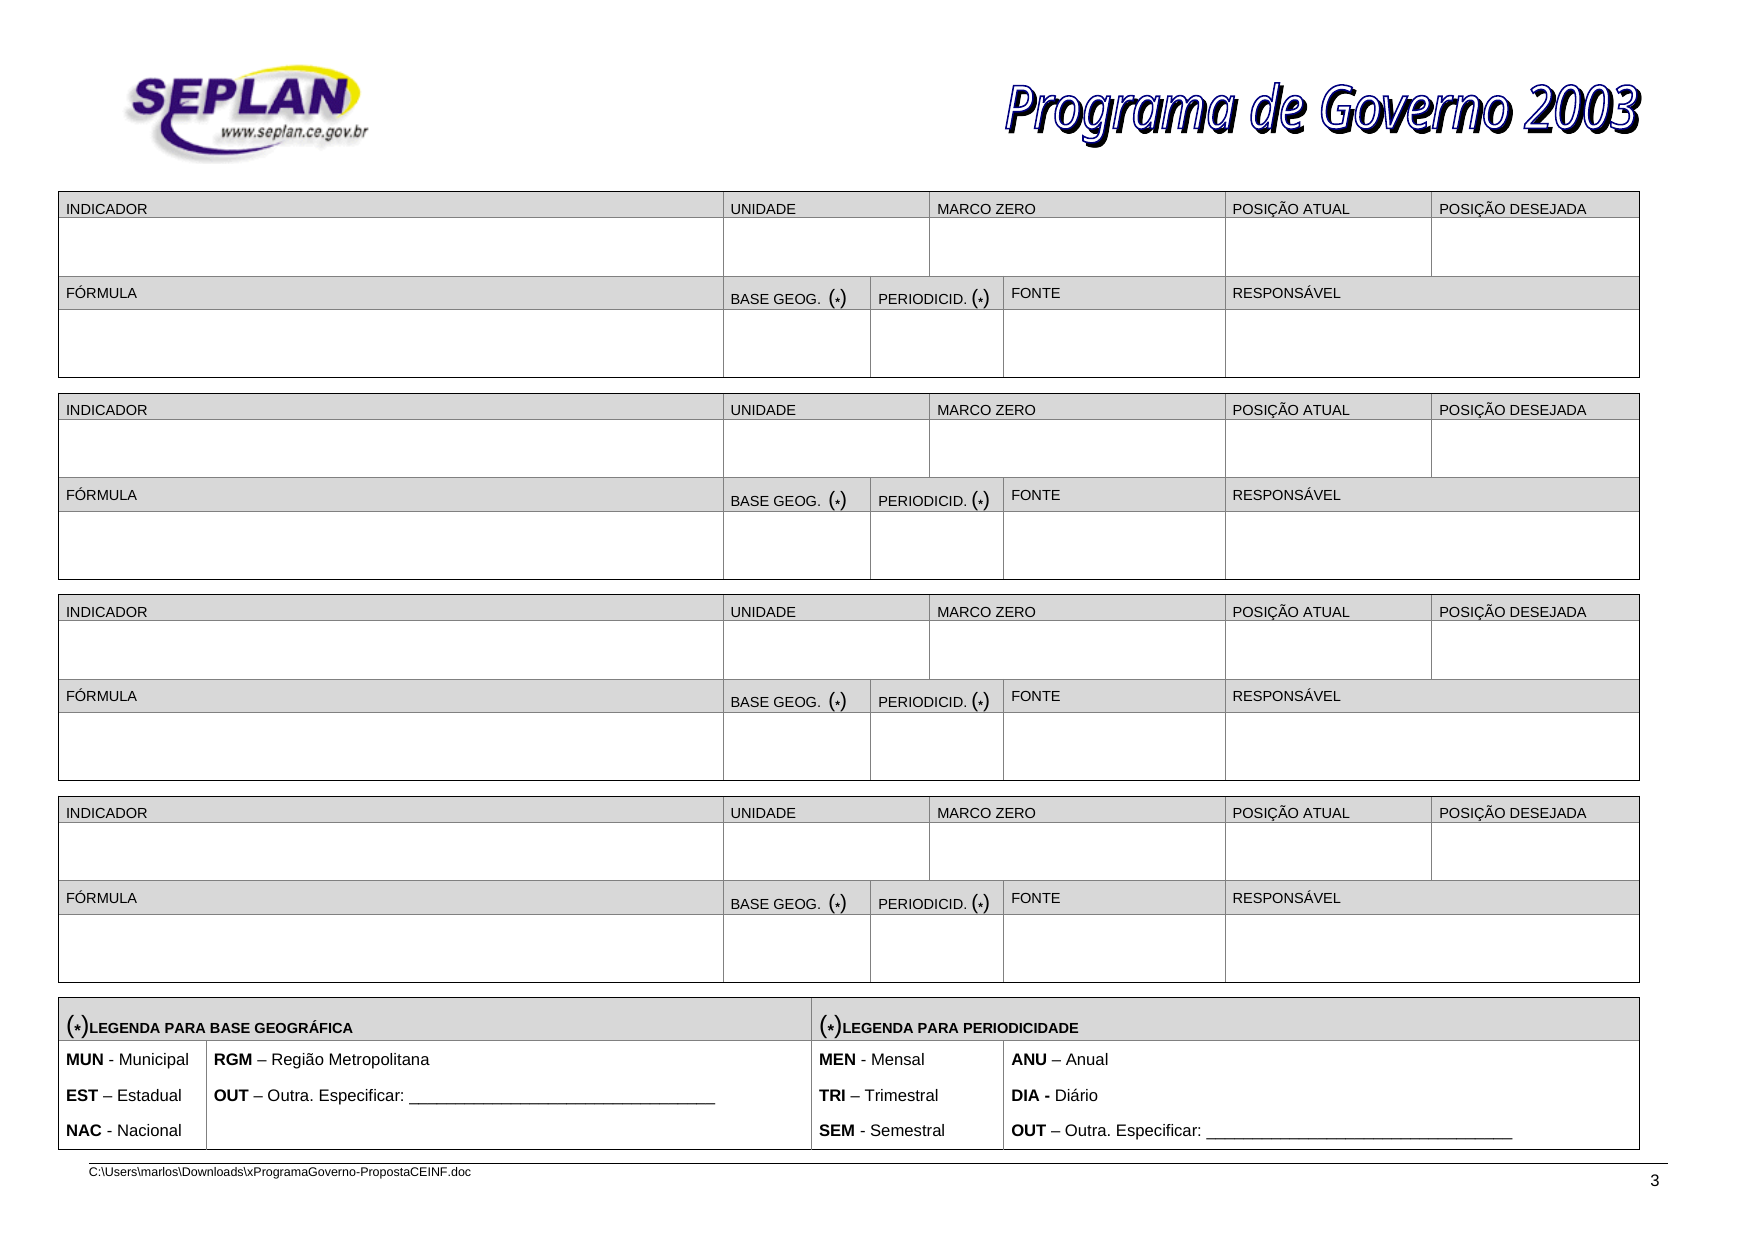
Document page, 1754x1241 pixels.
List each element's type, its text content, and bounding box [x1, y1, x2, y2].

table_cell [1226, 218, 1431, 276]
table_cell RESPONSÁVEL [1226, 881, 1639, 914]
table_cell [724, 915, 870, 982]
table_cell [1226, 915, 1639, 982]
table_cell anu – Anual DIA - Diário OUT – Outra. Especificar: _________________________________ [1004, 1041, 1639, 1149]
table_cell [724, 310, 870, 377]
table_cell [930, 420, 1225, 477]
table_cell [1226, 512, 1639, 579]
table_header POSIÇÃO ATUAL [1226, 394, 1431, 419]
table_cell fonte [1004, 478, 1225, 511]
table_cell [1004, 310, 1225, 377]
table_cell [1432, 420, 1639, 477]
table_cell [871, 915, 1003, 982]
table_cell PERIODICID. (*) [871, 277, 1003, 309]
table_header MARCO ZERO [930, 595, 1225, 620]
table_cell FÓRMULA [59, 680, 723, 712]
table_cell FÓRMULA [59, 478, 723, 511]
table_header INDICADOR [59, 797, 723, 822]
table_cell [724, 512, 870, 579]
table_cell bASE gEOG. (*) [724, 478, 870, 511]
table_cell [871, 713, 1003, 780]
table_cell [1226, 420, 1431, 477]
table_cell RESPONSÁVEL [1226, 478, 1639, 511]
table_cell [1004, 713, 1225, 780]
table_cell [724, 420, 929, 477]
table_cell [1432, 823, 1639, 880]
table_header POSIÇÃO ATUAL [1226, 595, 1431, 620]
table_header UNIDADE [724, 595, 929, 620]
table_cell [724, 823, 929, 880]
table_cell [59, 512, 723, 579]
table_cell [1432, 218, 1639, 276]
table_header INDICADOR [59, 192, 723, 217]
table_cell [1004, 512, 1225, 579]
table_cell [1432, 621, 1639, 679]
table_cell [724, 218, 929, 276]
table_cell RESPONSÁVEL [1226, 680, 1639, 712]
picture [121, 59, 388, 164]
table_cell [871, 310, 1003, 377]
table_cell [1226, 621, 1431, 679]
table_header MARCO ZERO [930, 797, 1225, 822]
table_header (*)LEGENDA PARA PERIODICIDADE [812, 998, 1639, 1040]
table_cell bASE gEOG. (*) [724, 277, 870, 309]
table_header UNIDADE [724, 394, 929, 419]
table_cell [724, 713, 870, 780]
table_cell [930, 823, 1225, 880]
table_cell [59, 420, 723, 477]
table_cell [1226, 310, 1639, 377]
table_header UNIDADE [724, 192, 929, 217]
table_cell [59, 621, 723, 679]
table_cell PERIODICID. (*) [871, 881, 1003, 914]
table_cell MUN - Municipal est – Estadual NAC - Nacional [59, 1041, 206, 1149]
table_header MARCO ZERO [930, 192, 1225, 217]
table_header MARCO ZERO [930, 394, 1225, 419]
table_cell PERIODICID. (*) [871, 680, 1003, 712]
table_cell fonte [1004, 881, 1225, 914]
table_cell fonte [1004, 277, 1225, 309]
table_header POSIÇÃO DESEJADA [1432, 797, 1639, 822]
table_cell [1226, 823, 1431, 880]
table_cell [930, 621, 1225, 679]
table_cell FÓRMULA [59, 277, 723, 309]
table_header INDICADOR [59, 394, 723, 419]
table_cell fonte [1004, 680, 1225, 712]
table_cell rgm – Região Metropolitana OUT – Outra. Especificar: _________________________________ [207, 1041, 811, 1149]
table_cell FÓRMULA [59, 881, 723, 914]
table_header POSIÇÃO DESEJADA [1432, 595, 1639, 620]
table_cell MEN - Mensal tri – Trimestral sem - Semestral [812, 1041, 1003, 1149]
table_cell bASE gEOG. (*) [724, 680, 870, 712]
table_cell [59, 713, 723, 780]
table_header UNIDADE [724, 797, 929, 822]
table_cell [59, 218, 723, 276]
table_header INDICADOR [59, 595, 723, 620]
table_cell PERIODICID. (*) [871, 478, 1003, 511]
table_cell [59, 823, 723, 880]
table_cell [1226, 713, 1639, 780]
table_header POSIÇÃO ATUAL [1226, 192, 1431, 217]
table_header (*)LEGENDA PARA BASE GEOGRÁFICA [59, 998, 811, 1040]
table_cell [871, 512, 1003, 579]
table_cell RESPONSÁVEL [1226, 277, 1639, 309]
table_cell bASE gEOG. (*) [724, 881, 870, 914]
table_header POSIÇÃO ATUAL [1226, 797, 1431, 822]
table_cell [59, 915, 723, 982]
table_header POSIÇÃO DESEJADA [1432, 192, 1639, 217]
table_cell [59, 310, 723, 377]
table_cell [1004, 915, 1225, 982]
table_header POSIÇÃO DESEJADA [1432, 394, 1639, 419]
table_cell [724, 621, 929, 679]
table_cell [930, 218, 1225, 276]
